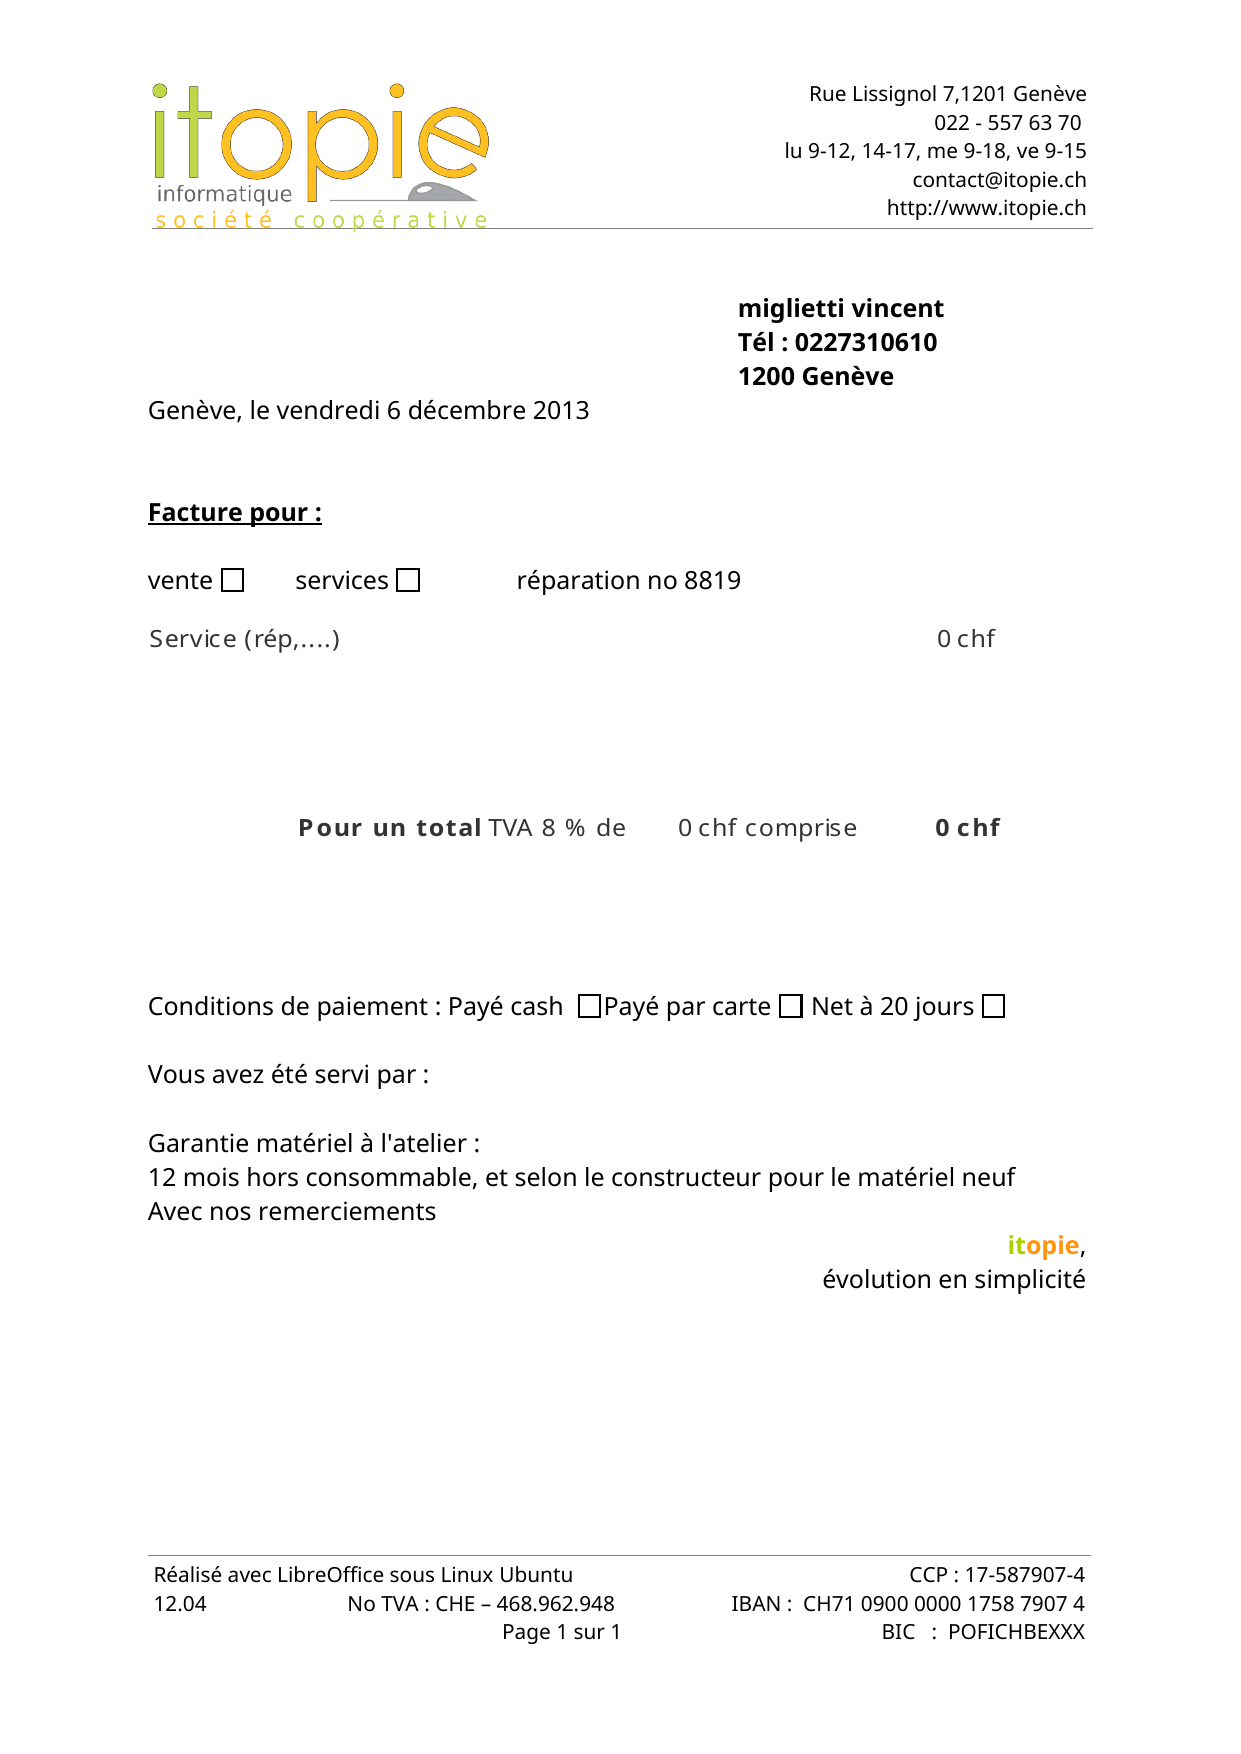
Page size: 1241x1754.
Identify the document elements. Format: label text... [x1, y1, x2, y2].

text 12 mois hors consommable, et selon le constructeur pour le matériel neuf [148, 1159, 1093, 1193]
text Tél : 0227310610 [148, 324, 1093, 358]
text vente services réparation no 8819 [148, 563, 1093, 597]
text évolution en simplicité [148, 1262, 1093, 1296]
text Facture pour : [148, 495, 1093, 529]
picture [138, 72, 500, 244]
text Vous avez été servi par : [148, 1057, 1093, 1091]
text Garantie matériel à l'atelier : [148, 1125, 1093, 1159]
text 1200 Genève [148, 358, 1093, 392]
text Conditions de paiement : Payé cash Payé par carte Net à 20 jours [148, 989, 1093, 1023]
text Genève, le vendredi 6 décembre 2013 [148, 392, 1093, 427]
text Avec nos remerciements [148, 1193, 1093, 1227]
text itopie, [148, 1227, 1093, 1262]
text miglietti vincent [148, 290, 1093, 324]
